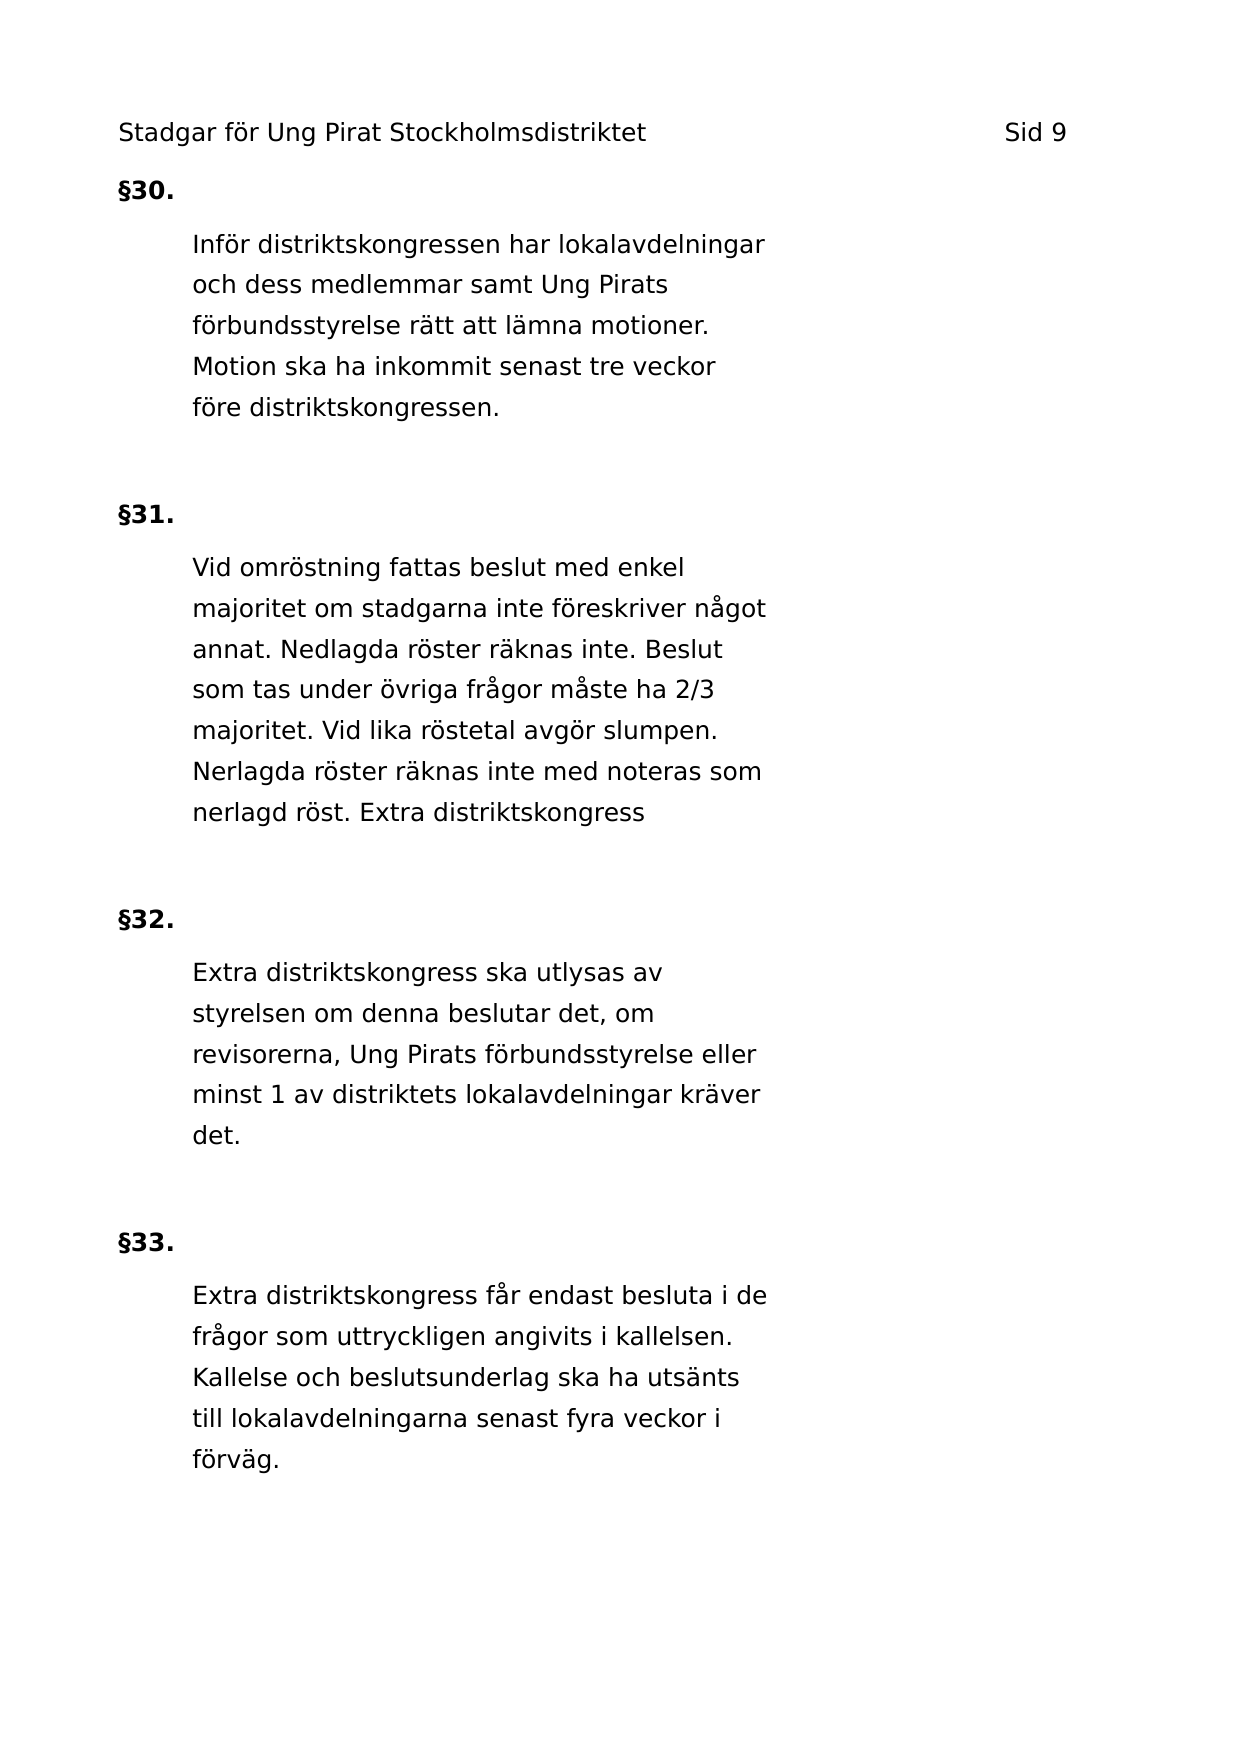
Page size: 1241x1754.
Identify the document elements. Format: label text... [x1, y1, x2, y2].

text Vid omröstning fattas beslut med enkel majoritet om stadgarna inte föreskriver något annat. Nedlagda röster räknas inte. Beslut som tas under övriga frågor måste ha 2/3 majoritet. Vid lika röstetal avgör slumpen. Nerlagda röster räknas inte med noteras som nerlagd röst. Extra distriktskongress [192, 553, 768, 827]
text Extra distriktskongress får endast besluta i de frågor som uttryckligen angivits i kallelsen. Kallelse och beslutsunderlag ska ha utsänts till lokalavdelningarna senast fyra veckor i förväg. [192, 1281, 768, 1474]
subtitle §30. [118, 176, 1122, 206]
subtitle §33. [118, 1228, 1122, 1257]
subtitle §32. [118, 905, 1122, 934]
subtitle §31. [118, 500, 1122, 529]
text Extra distriktskongress ska utlysas av styrelsen om denna beslutar det, om revisorerna, Ung Pirats förbundsstyrelse eller minst 1 av distriktets lokalavdelningar kräver det. [192, 958, 768, 1151]
text Inför distriktskongressen har lokalavdelningar och dess medlemmar samt Ung Pirats förbundsstyrelse rätt att lämna motioner. Motion ska ha inkommit senast tre veckor före distriktskongressen. [192, 230, 768, 422]
